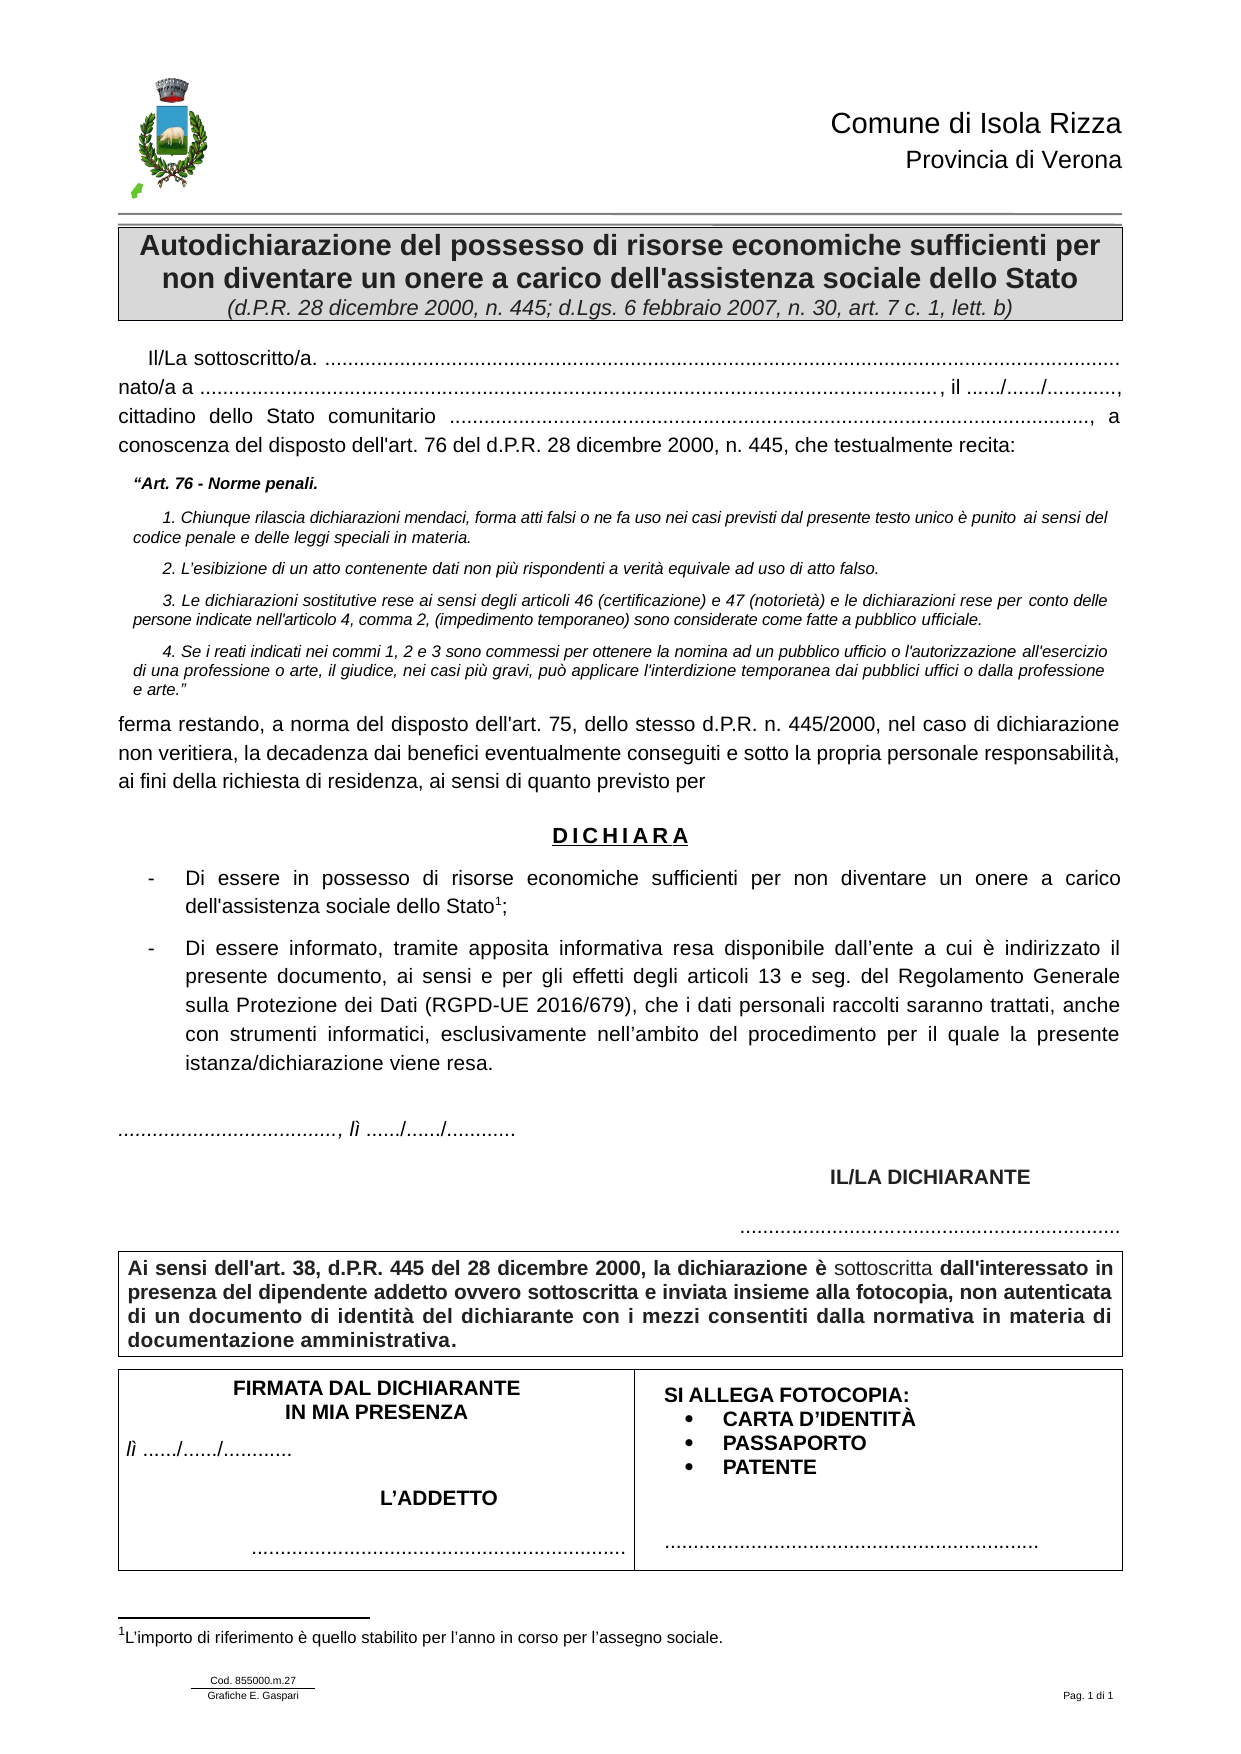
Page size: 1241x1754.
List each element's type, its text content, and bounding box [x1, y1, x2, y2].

table_header SI ALLEGA FOTOCOPIA: CARTA D’IDENTITÀ PASSAPORTO PATENTE ................................................................. [635, 1370, 1122, 1570]
text Comune di Isola Rizza [224, 106, 1122, 140]
text ai fini della richiesta di residenza, ai sensi di quanto previsto per [118, 769, 1122, 793]
table_header Autodichiarazione del possesso di risorse economiche sufficienti per non diventare un onere a carico dell'assistenza sociale dello Stato (d.P.R. 28 dicembre 2000, n. 445; d.Lgs. 6 febbraio 2007, n. 30, art. 7 c. 1, lett. b) [119, 228, 1122, 320]
text 4. Se i reati indicati nei commi 1, 2 e 3 sono commessi per ottenere la nomina ad un pubblico ufficio o l'autorizzazione all'esercizio di una professione o arte, il giudice, nei casi più gravi, può applicare l'interdizione temporanea dai pubblici uffici o dalla professione e arte.” [133, 642, 1107, 699]
text ferma restando, a norma del disposto dell'art. 75, dello stesso d.P.R. n. 445/2000, nel caso di dichiarazione non veritiera, la decadenza dai benefici eventualmente conseguiti e sotto la propria personale responsabilità, [118, 712, 1122, 764]
text .................................................................. [738, 1214, 1122, 1238]
list Di essere informato, tramite apposita informativa resa disponibile dall’ente a cui è indirizzato il presente documento, ai sensi e per gli effetti degli articoli 13 e seg. del Regolamento Generale sulla Protezione dei Dati (RGPD-UE 2016/679), che i dati personali raccolti saranno trattati, anche con strumenti informatici, esclusivamente nell’ambito del procedimento per il quale la presente istanza/dichiarazione viene resa. [148, 936, 1122, 1074]
table_header FIRMATA DAL DICHIARANTE IN MIA PRESENZA lì ....../....../............ L’ADDETTO ................................................................. [119, 1370, 634, 1570]
table_header Ai sensi dell'art. 38, d.P.R. 445 del 28 dicembre 2000, la dichiarazione è sottoscritta dall'interessato in presenza del dipendente addetto ovvero sottoscritta e inviata insieme alla fotocopia, non autenticata di un documento di identità del dichiarante con i mezzi consentiti dalla normativa in materia di documentazione amministrativa. [119, 1252, 1122, 1356]
picture [122, 76, 224, 207]
text 2. L’esibizione di un atto contenente dati non più rispondenti a verità equivale ad uso di atto falso. [133, 559, 1107, 578]
text Il/La sottoscritto/a. .......................................................................................................................................... nato/a a ................................................................................................................................, il ....../....../............, cittadino dello Stato comunitario ..............................................................................................................., a conoscenza del disposto dell'art. 76 del d.P.R. 28 dicembre 2000, n. 445, che testualmente recita: [118, 346, 1122, 456]
text DICHIARA [118, 823, 1122, 848]
list Di essere in possesso di risorse economiche sufficienti per non diventare un onere a carico dell'assistenza sociale dello Stato; [148, 866, 1122, 918]
text 3. Le dichiarazioni sostitutive rese ai sensi degli articoli 46 (certificazione) e 47 (notorietà) e le dichiarazioni rese per conto delle persone indicate nell'articolo 4, comma 2, (impedimento temporaneo) sono considerate come fatte a pubblico ufficiale. [133, 591, 1107, 629]
text IL/LA DICHIARANTE [738, 1165, 1122, 1189]
text Provincia di Verona [224, 145, 1122, 174]
text ......................................, lì ....../....../............ [118, 1117, 1122, 1141]
list L’importo di riferimento è quello stabilito per l’anno in corso per l’assegno sociale. [118, 1624, 1122, 1648]
text 1. Chiunque rilascia dichiarazioni mendaci, forma atti falsi o ne fa uso nei casi previsti dal presente testo unico è punito ai sensi del codice penale e delle leggi speciali in materia. [133, 508, 1107, 547]
text “Art. 76 - Norme penali. [133, 474, 1107, 493]
